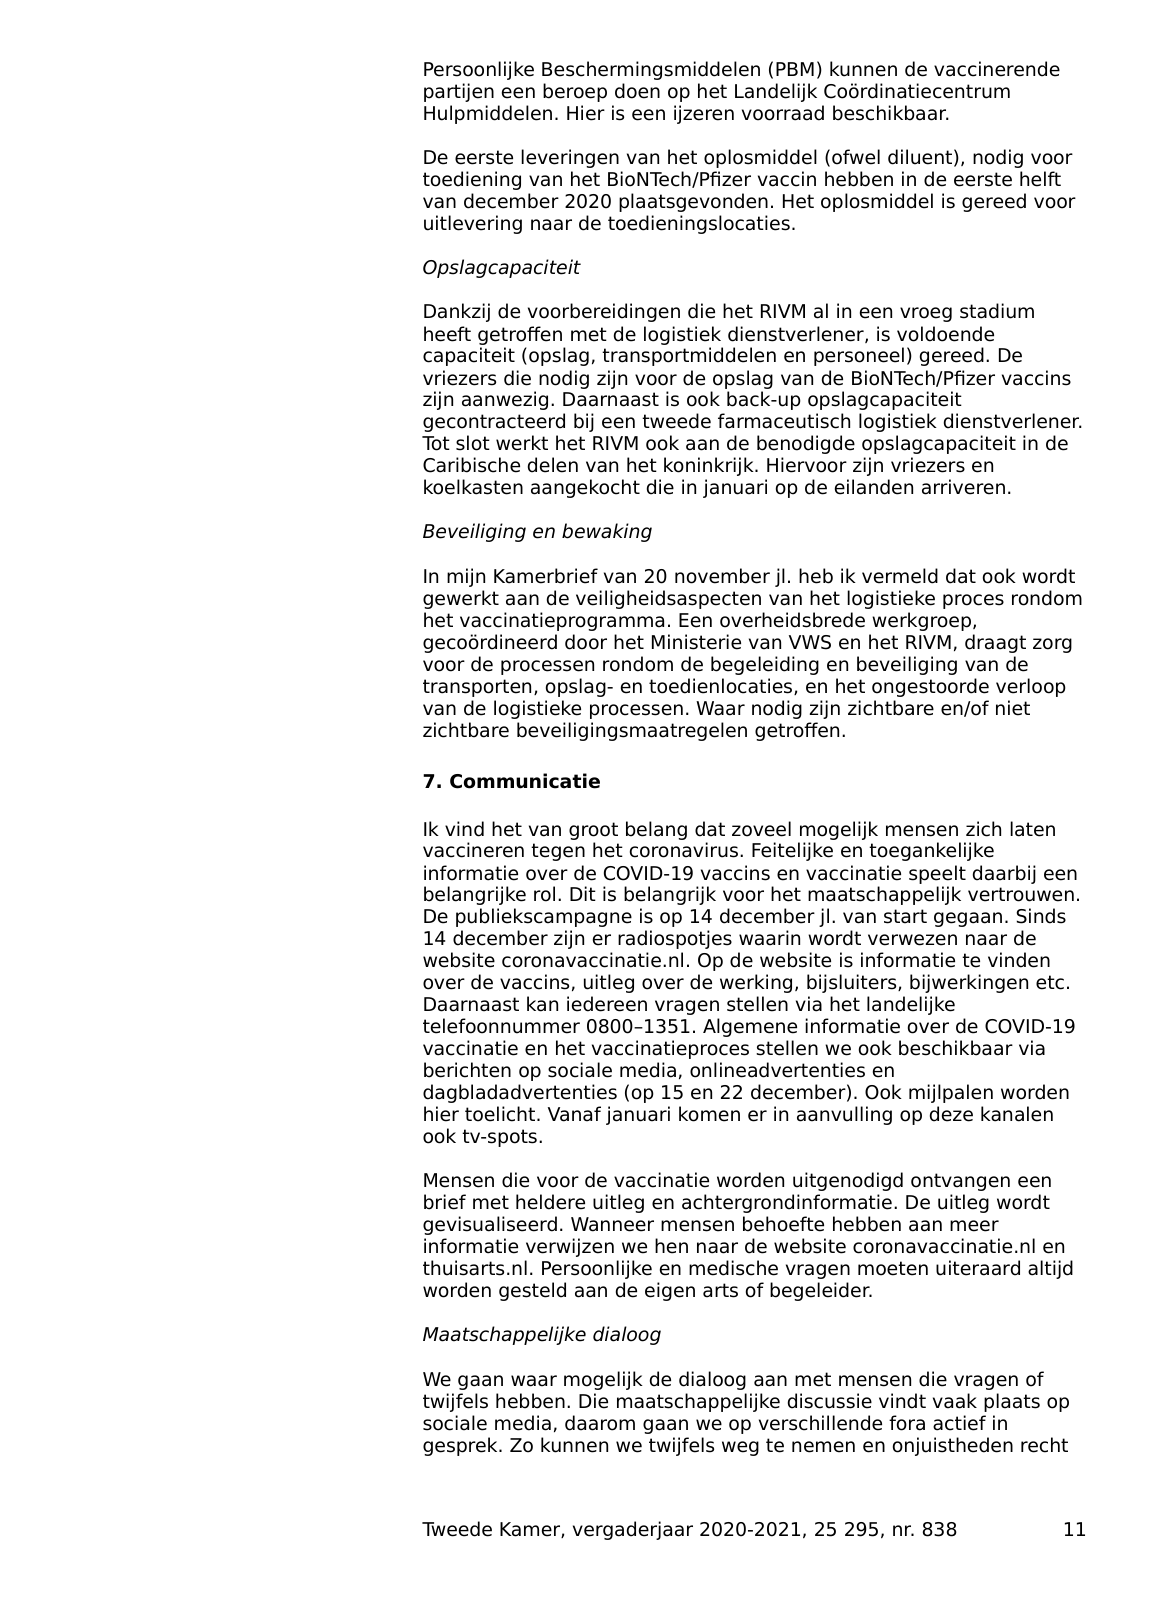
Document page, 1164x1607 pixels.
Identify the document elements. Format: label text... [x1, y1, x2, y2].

text Ik vind het van groot belang dat zoveel mogelijk mensen zich laten vaccineren tegen het coronavirus. Feitelijke en toegankelijke informatie over de COVID-19 vaccins en vaccinatie speelt daarbij een belangrijke rol. Dit is belangrijk voor het maatschappelijk vertrouwen. De publiekscampagne is op 14 december jl. van start gegaan. Sinds 14 december zijn er radiospotjes waarin wordt verwezen naar de website coronavaccinatie.nl. Op de website is informatie te vinden over de vaccins, uitleg over de werking, bijsluiters, bijwerkingen etc. Daarnaast kan iedereen vragen stellen via het landelijke telefoonnummer 0800–1351. Algemene informatie over de COVID-19 vaccinatie en het vaccinatieproces stellen we ook beschikbaar via berichten op sociale media, onlineadvertenties en dagbladadvertenties (op 15 en 22 december). Ook mijlpalen worden hier toelicht. Vanaf januari komen er in aanvulling op deze kanalen ook tv-spots. [422, 818, 1087, 1148]
text De eerste leveringen van het oplosmiddel (ofwel diluent), nodig voor toediening van het BioNTech/Pfizer vaccin hebben in de eerste helft van december 2020 plaatsgevonden. Het oplosmiddel is gereed voor uitlevering naar de toedieningslocaties. [422, 147, 1087, 235]
text In mijn Kamerbrief van 20 november jl. heb ik vermeld dat ook wordt gewerkt aan de veiligheidsaspecten van het logistieke proces rondom het vaccinatieprogramma. Een overheidsbrede werkgroep, gecoördineerd door het Ministerie van VWS en het RIVM, draagt zorg voor de processen rondom de begeleiding en beveiliging van de transporten, opslag- en toedienlocaties, en het ongestoorde verloop van de logistieke processen. Waar nodig zijn zichtbare en/of niet zichtbare beveiligingsmaatregelen getroffen. [422, 566, 1087, 741]
text Mensen die voor de vaccinatie worden uitgenodigd ontvangen een brief met heldere uitleg en achtergrondinformatie. De uitleg wordt gevisualiseerd. Wanneer mensen behoefte hebben aan meer informatie verwijzen we hen naar de website coronavaccinatie.nl en thuisarts.nl. Persoonlijke en medische vragen moeten uiteraard altijd worden gesteld aan de eigen arts of begeleider. [422, 1170, 1087, 1302]
subtitle Opslagcapaciteit [422, 257, 1087, 279]
text Dankzij de voorbereidingen die het RIVM al in een vroeg stadium heeft getroffen met de logistiek dienstverlener, is voldoende capaciteit (opslag, transportmiddelen en personeel) gereed. De vriezers die nodig zijn voor de opslag van de BioNTech/Pfizer vaccins zijn aanwezig. Daarnaast is ook back-up opslagcapaciteit gecontracteerd bij een tweede farmaceutisch logistiek dienstverlener. Tot slot werkt het RIVM ook aan de benodigde opslagcapaciteit in de Caribische delen van het koninkrijk. Hiervoor zijn vriezers en koelkasten aangekocht die in januari op de eilanden arriveren. [422, 301, 1087, 499]
subtitle Beveiliging en bewaking [422, 521, 1087, 543]
subtitle 7. Communicatie [422, 771, 1087, 793]
text Persoonlijke Beschermingsmiddelen (PBM) kunnen de vaccinerende partijen een beroep doen op het Landelijk Coördinatiecentrum Hulpmiddelen. Hier is een ijzeren voorraad beschikbaar. [422, 59, 1087, 125]
text We gaan waar mogelijk de dialoog aan met mensen die vragen of twijfels hebben. Die maatschappelijke discussie vindt vaak plaats op sociale media, daarom gaan we op verschillende fora actief in gesprek. Zo kunnen we twijfels weg te nemen en onjuistheden recht [422, 1368, 1087, 1456]
subtitle Maatschappelijke dialoog [422, 1324, 1087, 1346]
